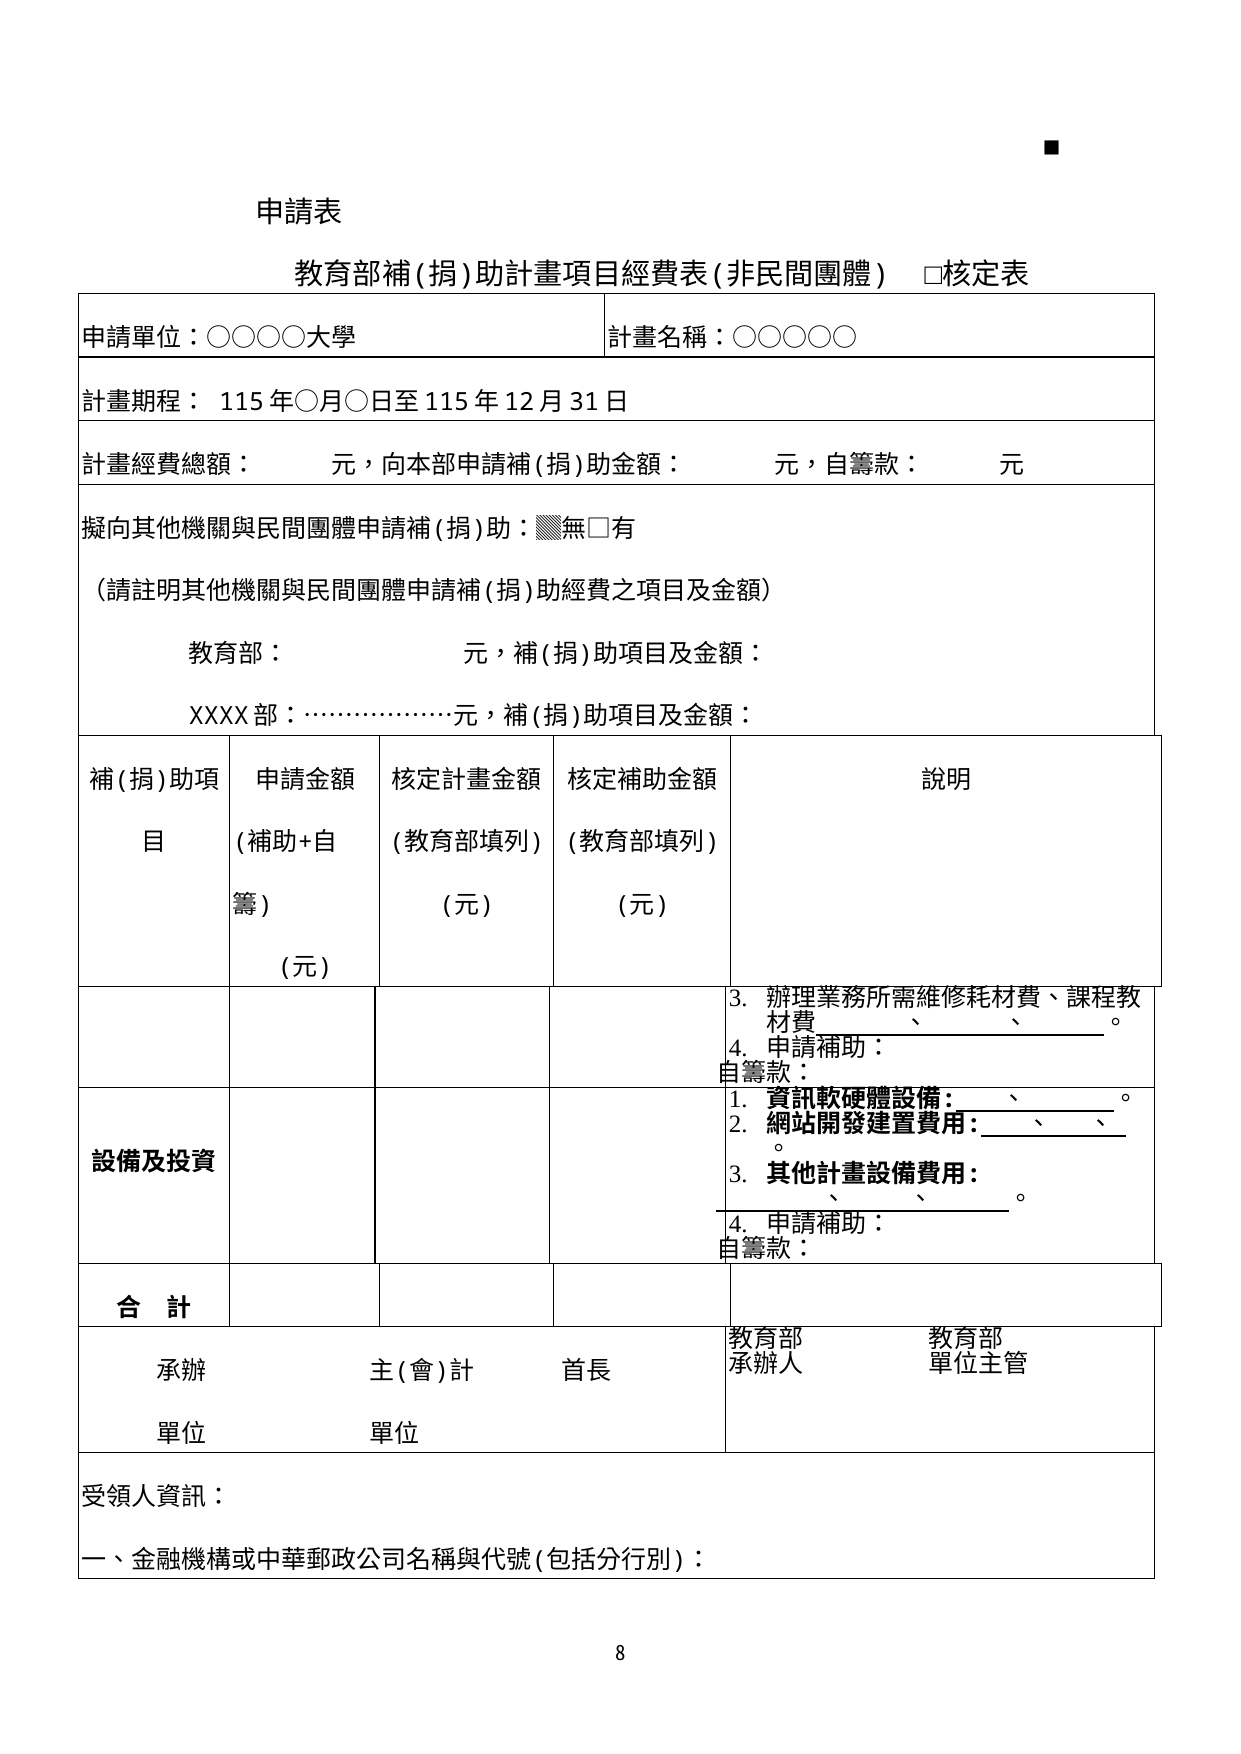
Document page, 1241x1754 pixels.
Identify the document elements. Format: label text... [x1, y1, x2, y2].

table_cell [1155, 987, 1162, 1087]
table_cell [554, 1264, 730, 1326]
table_cell 資訊軟硬體設備: 、 。 網站開發建置費用: 、 、 。 其他計畫設備費用: 、 、 。 申請補助： 自籌款： [726, 1088, 1154, 1263]
table_cell 說明 [731, 736, 1161, 986]
table_cell 核定補助金額 (教育部填列) (元) [554, 736, 730, 986]
table_cell [550, 1088, 725, 1263]
table_cell [1155, 230, 1162, 293]
table_cell 補(捐)助項目 [79, 736, 229, 986]
table_cell [380, 1264, 553, 1326]
table_cell [376, 1088, 549, 1263]
table_cell 合 計 [79, 1264, 229, 1326]
table_cell [79, 987, 229, 1087]
table_cell 計畫經費總額： 元，向本部申請補(捐)助金額： 元，自籌款： 元 [79, 421, 1154, 483]
table_cell [1155, 484, 1162, 734]
table_cell [376, 987, 549, 1087]
table_cell [79, 230, 230, 293]
table_cell [230, 1264, 379, 1326]
table_cell 申請單位：○○○○大學 [79, 294, 604, 356]
table_cell [1155, 420, 1162, 483]
table_header [79, 105, 230, 230]
table_cell 教育部 教育部 承辦人 單位主管 [726, 1327, 1154, 1452]
table_cell [1155, 1327, 1162, 1452]
table_cell [731, 1264, 1161, 1326]
table_cell [1155, 356, 1162, 420]
table_cell [1072, 230, 1155, 293]
table_header ■申請表 [252, 105, 1072, 230]
table_cell [1155, 1452, 1162, 1578]
table_header [1072, 105, 1155, 230]
table_cell 計畫期程： 115年○月○日至115年12月31日 [79, 358, 1154, 420]
table_cell [550, 987, 725, 1087]
table_cell 申請金額 (補助+自籌) (元) [230, 736, 379, 986]
table_cell 設備及投資 [79, 1088, 229, 1263]
table_cell [230, 987, 374, 1087]
table_cell 教育部補(捐)助計畫項目經費表(非民間團體) □核定表 [252, 230, 1072, 293]
table_header [1155, 105, 1162, 230]
table_cell [230, 1088, 374, 1263]
table_cell 承辦 主(會)計 首長 單位 單位 [79, 1327, 725, 1452]
table_cell [1155, 1087, 1162, 1263]
table_cell 受領人資訊： 金融機構或中華郵政公司名稱與代號(包括分行別)： 戶名： 帳號： 營利事業或扣繳單位統一編號： [79, 1453, 1154, 1578]
table_header [230, 105, 252, 230]
table_cell 計畫名稱：○○○○○ [605, 294, 1154, 356]
table_cell 出席費、稿費、鐘點費(業界專家、教練、裁判)及工讀費、_____、______、______等訂有固定標準給付對象之費用。 依國內出差旅費報支要點規定之相關費用。 辦理業務所需維修耗材費、課程教材費 、 、 。 申請補助： 自籌款： [726, 987, 1154, 1087]
table_cell [230, 230, 252, 293]
table_cell 擬向其他機關與民間團體申請補(捐)助：▓無□有 （請註明其他機關與民間團體申請補(捐)助經費之項目及金額） 教育部： 元，補(捐)助項目及金額： XXXX部：………………元，補(捐)助項目及金額： [79, 485, 1154, 734]
table_cell 核定計畫金額(教育部填列) (元) [380, 736, 553, 986]
table_cell [1155, 293, 1162, 356]
